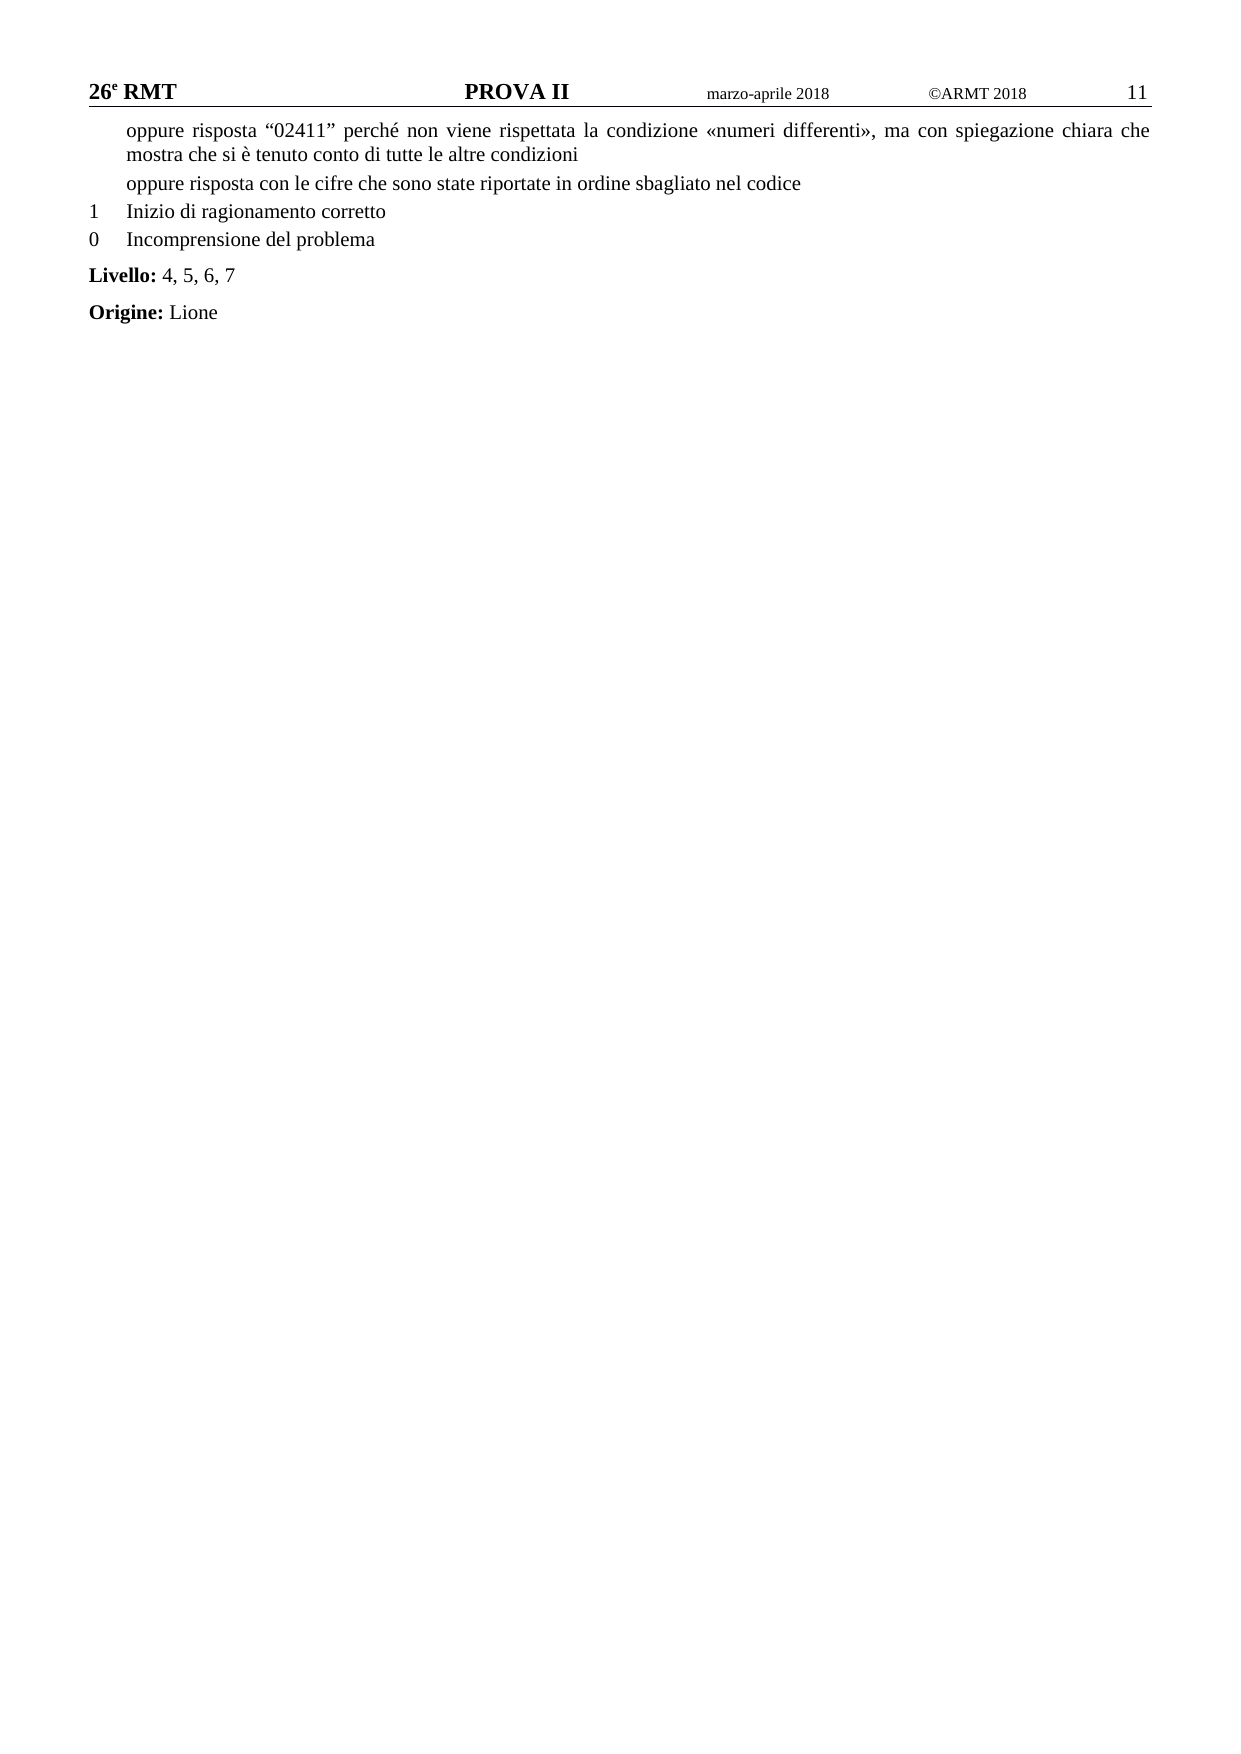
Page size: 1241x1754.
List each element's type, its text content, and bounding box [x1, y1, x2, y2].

text Livello: 4, 5, 6, 7 [89, 263, 1152, 287]
text 0 Incomprensione del problema [89, 227, 1152, 251]
text 1 Inizio di ragionamento corretto [89, 199, 1152, 223]
text oppure risposta “02411” perché non viene rispettata la condizione «numeri differenti», ma con spiegazione chiara che mostra che si è tenuto conto di tutte le altre condizioni [89, 118, 1152, 166]
subtitle Origine: Lione [89, 300, 1152, 324]
text oppure risposta con le cifre che sono state riportate in ordine sbagliato nel codice [89, 170, 1152, 194]
